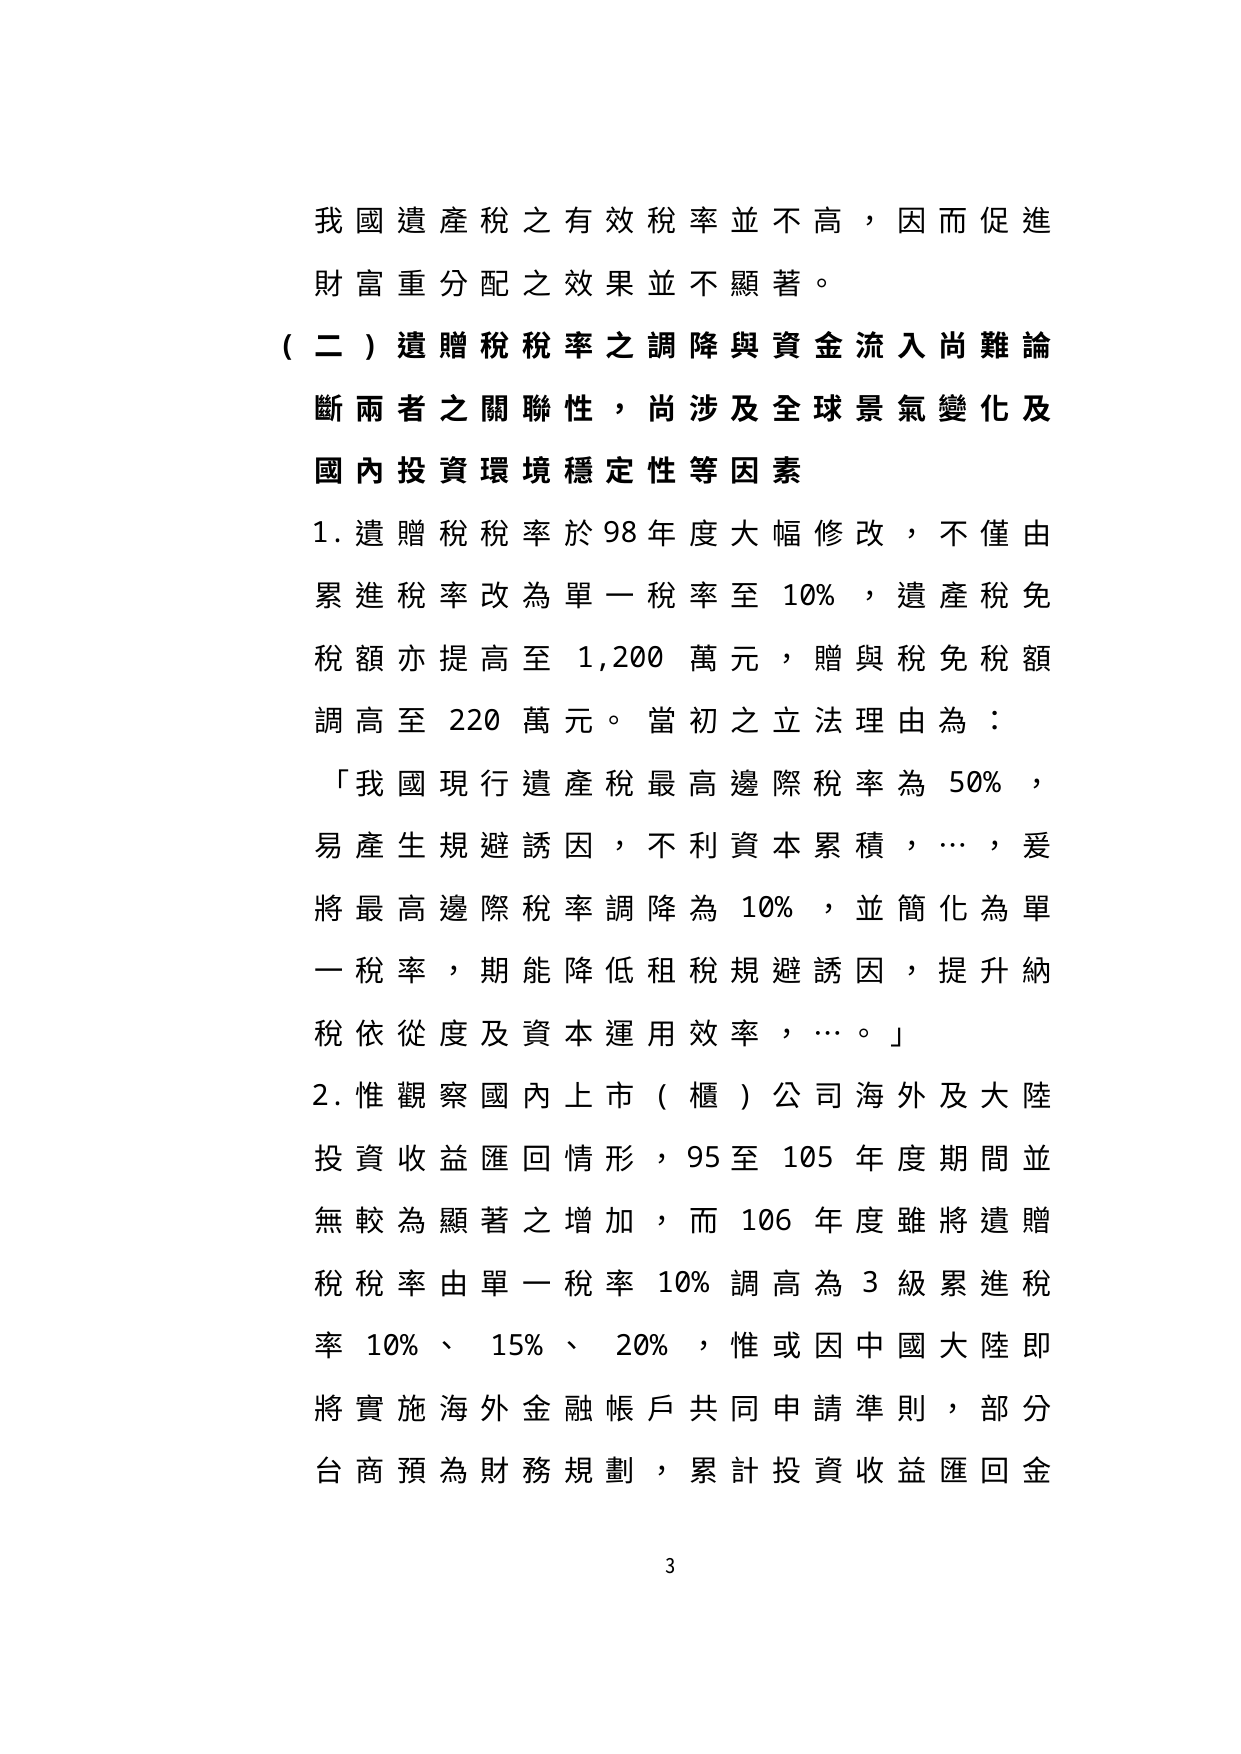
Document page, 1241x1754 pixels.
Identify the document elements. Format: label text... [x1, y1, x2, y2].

text (二)遺贈稅稅率之調降與資金流入尚難論斷兩者之關聯性，尚涉及全球景氣變化及國內投資環境穩定性等因素 [242, 302, 1058, 490]
text 2.惟觀察國內上市(櫃)公司海外及大陸投資收益匯回情形，95至105年度期間並無較為顯著之增加，而106年度雖將遺贈稅稅率由單一稅率10%調高為3級累進稅率10%、15%、20%，惟或因中國大陸即將實施海外金融帳戶共同申請準則，部分台商預為財務規劃，累計投資收益匯回金額較105年度大幅增加1,015億元 (詳附錄之表5)，顯示資金流入受到國際金融及政經情勢變化之影響較大，因此尚難據以論斷遺贈稅稅率之調降與資金流入具有關聯性。且縱使有因此被吸引回台之資金，亦被外界質疑係投入房地產或股市，而非其他實質投資。另有學者研究指出，遺贈稅之調降與資金流入並未呈現顯著正向關係，主要為資金流動除受遺贈稅率調降之影響外，尚涉及全球景氣變化及國內投資環境穩定性等因素。 [271, 1052, 1058, 1490]
text 1.遺贈稅稅率於98年度大幅修改，不僅由累進稅率改為單一稅率至10%，遺產稅免稅額亦提高至1,200萬元，贈與稅免稅額調高至220萬元。當初之立法理由為：「我國現行遺產稅最高邊際稅率為50%，易產生規避誘因，不利資本累積，…，爰將最高邊際稅率調降為10%，並簡化為單一稅率，期能降低租稅規避誘因，提升納稅依從度及資本運用效率，…。」 [271, 490, 1058, 1052]
text 我國遺產稅之有效稅率並不高，因而促進財富重分配之效果並不顯著。 [271, 177, 1058, 302]
